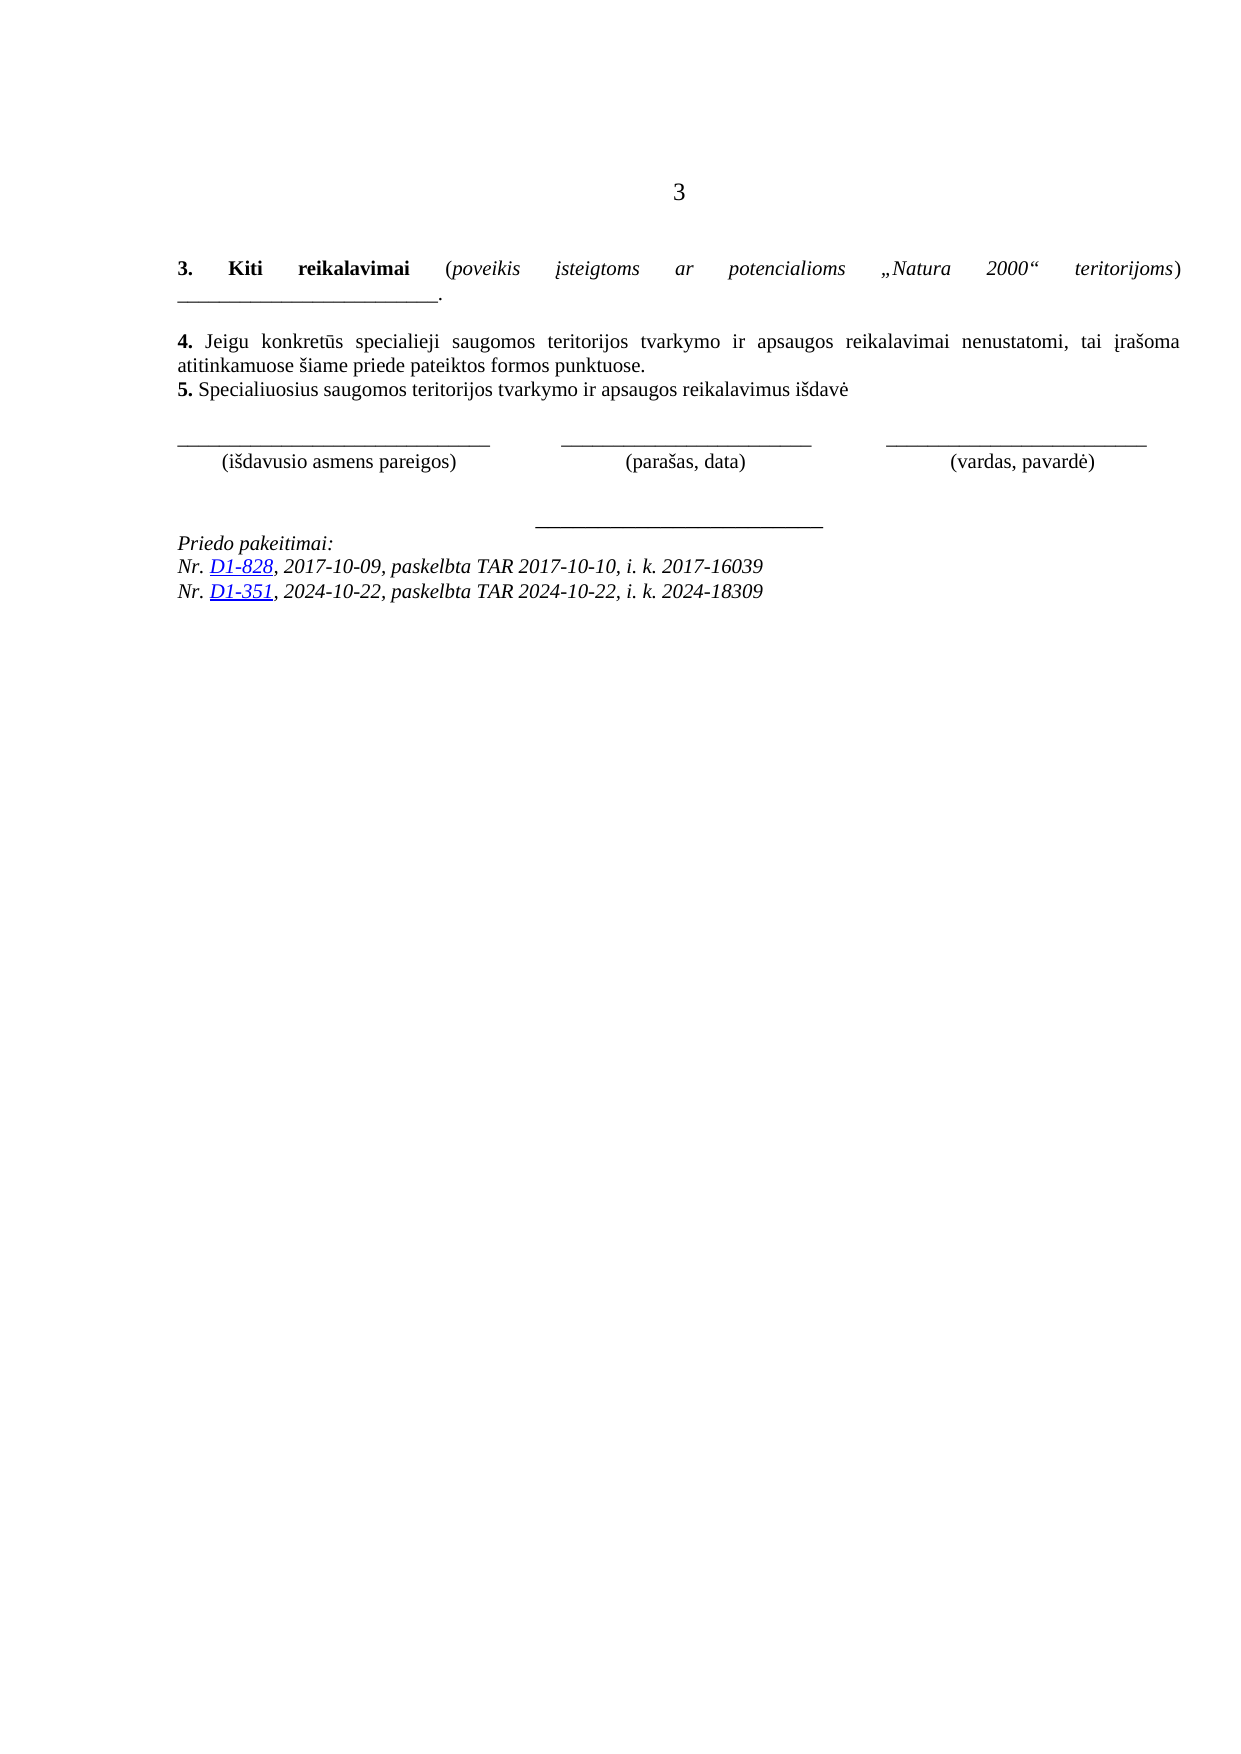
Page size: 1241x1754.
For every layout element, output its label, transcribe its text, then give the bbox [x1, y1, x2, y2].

text 4. Jeigu konkretūs specialieji saugomos teritorijos tvarkymo ir apsaugos reikalavimai nenustatomi, tai įrašoma atitinkamuose šiame priede pateiktos formos punktuose. [177, 328, 1181, 377]
text (išdavusio asmens pareigos) (parašas, data) (vardas, pavardė) [177, 449, 1181, 473]
text Nr. D1-351, 2024-10-22, paskelbta TAR 2024-10-22, i. k. 2024-18309 [177, 578, 1181, 603]
text 3. Kiti reikalavimai (poveikis įsteigtoms ar potencialioms „Natura 2000“ teritorijoms) _________________________. [177, 256, 1181, 304]
text _______________________ [177, 502, 1181, 530]
text Priedo pakeitimai: [177, 530, 1181, 554]
text Nr. D1-828, 2017-10-09, paskelbta TAR 2017-10-10, i. k. 2017-16039 [177, 554, 1181, 578]
text ______________________________ ________________________ _________________________ [177, 425, 1181, 449]
text 5. Specialiuosius saugomos teritorijos tvarkymo ir apsaugos reikalavimus išdavė [177, 377, 1181, 401]
